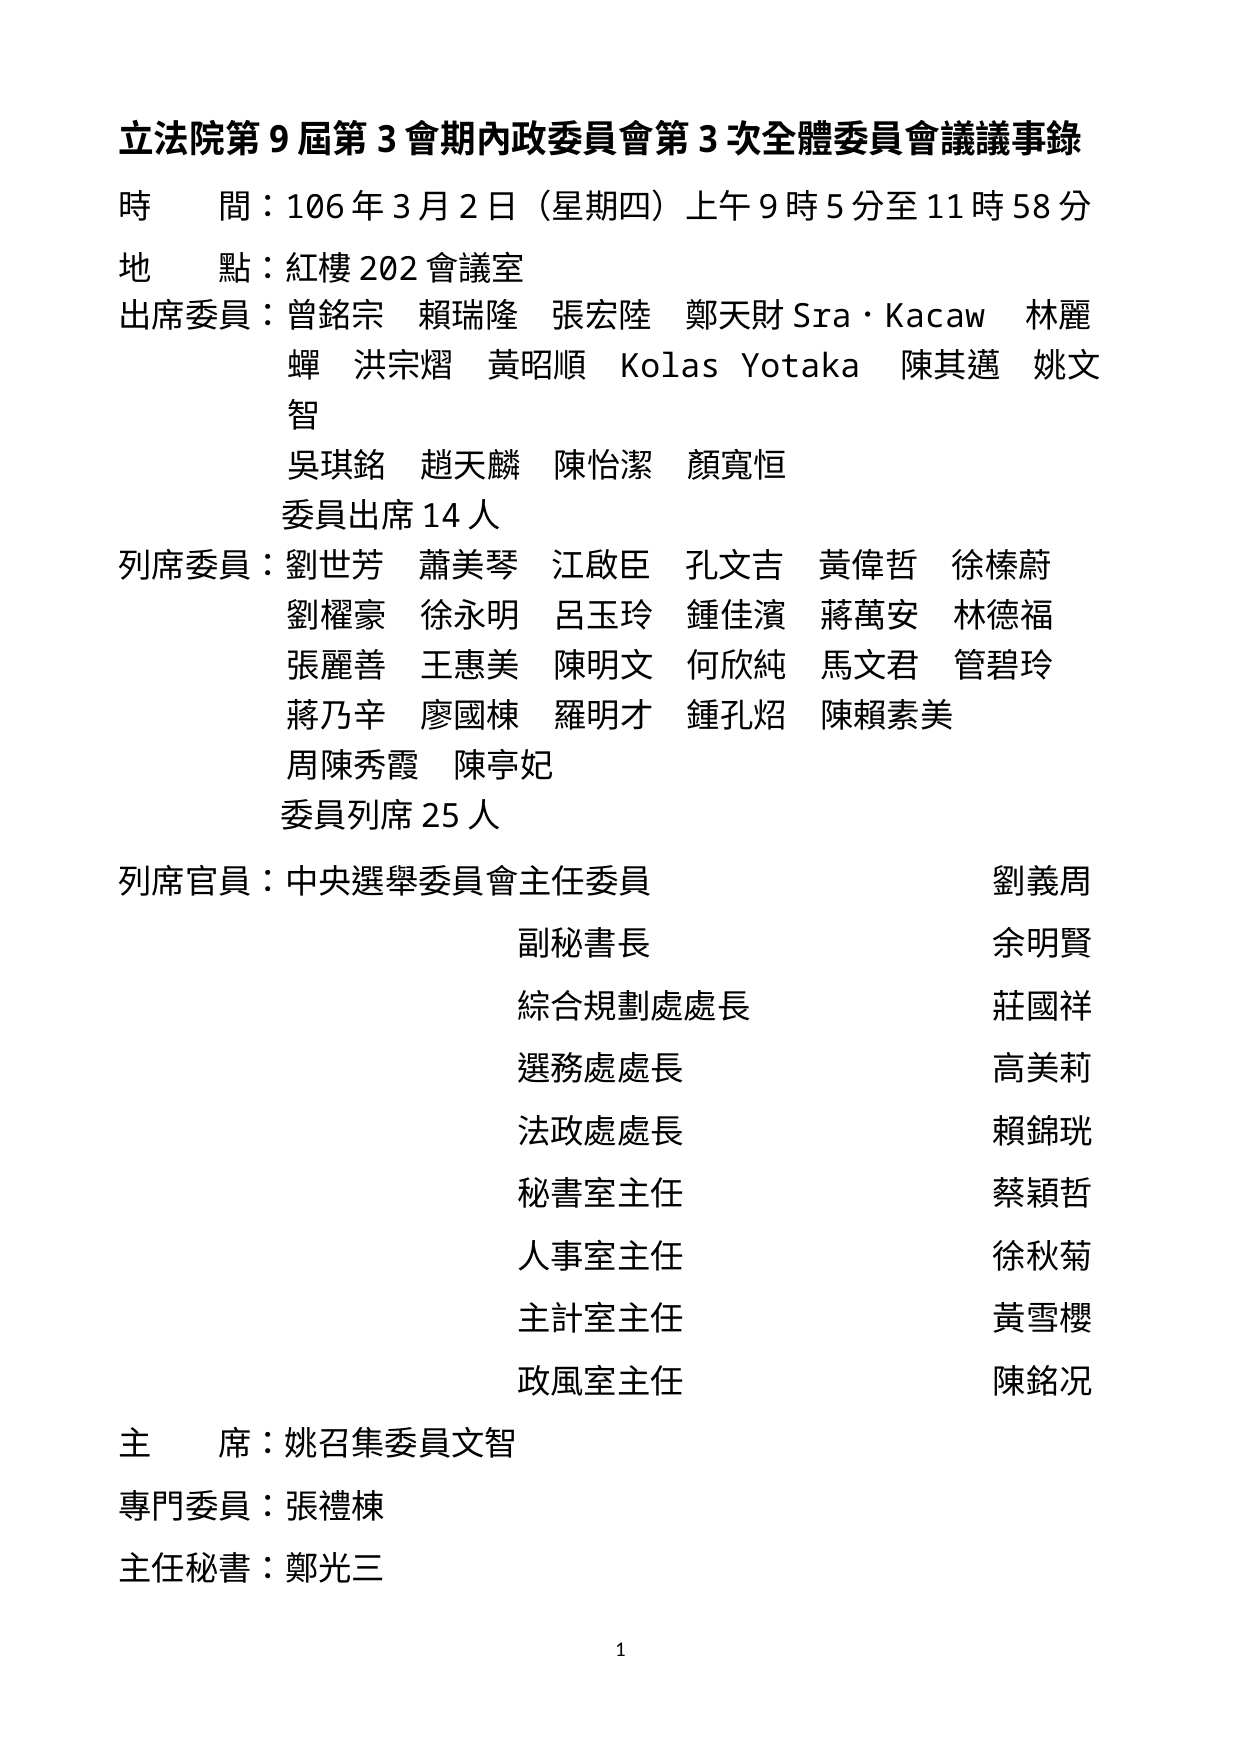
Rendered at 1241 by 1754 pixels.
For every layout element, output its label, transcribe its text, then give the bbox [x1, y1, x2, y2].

text 列席委員：劉世芳 蕭美琴 江啟臣 孔文吉 黃偉哲 徐榛蔚 劉櫂豪 徐永明 呂玉玲 鍾佳濱 蔣萬安 林德福 張麗善 王惠美 陳明文 何欣純 馬文君 管碧玲 蔣乃辛 廖國棟 羅明才 鍾孔炤 陳賴素美 周陳秀霞 陳亭妃 [118, 537, 1093, 787]
text 主 席：姚召集委員文智 [118, 1400, 1047, 1462]
text 專門委員：張禮棟 [118, 1462, 1240, 1525]
text 綜合規劃處處長 莊國祥 [286, 962, 1122, 1025]
text 法政處處長 賴錦珖 [286, 1087, 1122, 1150]
text 主計室主任 黃雪櫻 [286, 1275, 1122, 1337]
text 時 間：106年3月2日（星期四）上午9時5分至11時58分 [118, 162, 1204, 225]
text 列席官員：中央選舉委員會主任委員 劉義周 [118, 837, 1122, 900]
text 副秘書長 余明賢 [286, 900, 1122, 962]
text 政風室主任 陳銘况 [286, 1337, 1122, 1400]
text 地 點：紅樓202會議室 [118, 225, 1122, 287]
text 出席委員：曾銘宗 賴瑞隆 張宏陸 鄭天財Sra．Kacaw 林麗蟬 洪宗熠 黃昭順 Kolas Yotaka 陳其邁 姚文智 吳琪銘 趙天麟 陳怡潔 顏寬恒 [118, 287, 1122, 487]
text 主任秘書：鄭光三 [118, 1525, 1240, 1587]
text 立法院第9屆第3會期內政委員會第3次全體委員會議議事錄 [118, 112, 1196, 162]
text 秘書室主任 蔡穎哲 [286, 1150, 1122, 1212]
text 選務處處長 高美莉 [286, 1025, 1122, 1087]
text 委員出席14人 [281, 487, 1123, 537]
text 人事室主任 徐秋菊 [286, 1212, 1122, 1275]
text 委員列席25人 [280, 787, 1093, 837]
